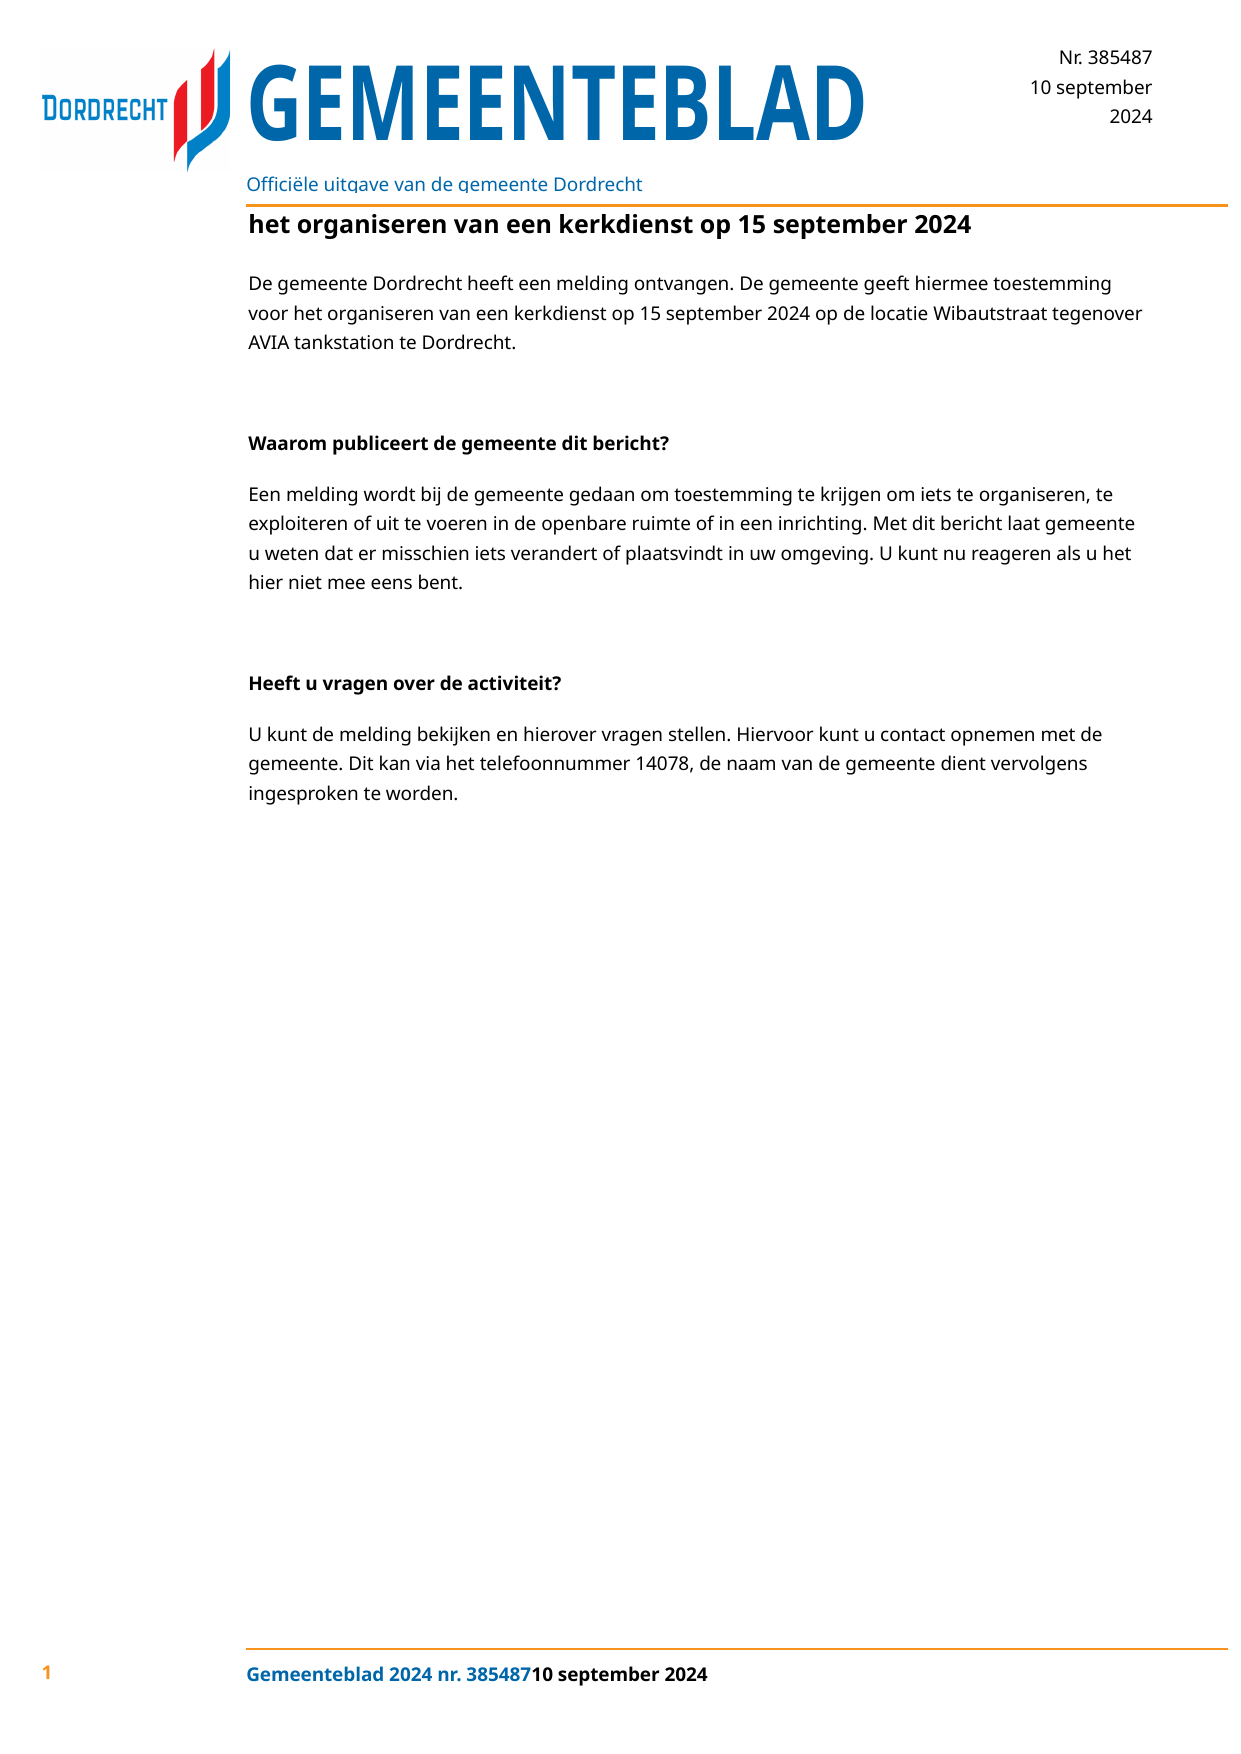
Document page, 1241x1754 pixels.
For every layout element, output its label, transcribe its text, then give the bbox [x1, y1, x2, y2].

text Heeft u vragen over de activiteit? [248, 670, 1152, 696]
picture [41, 47, 231, 172]
text U kunt de melding bekijken en hierover vragen stellen. Hiervoor kunt u contact opnemen met de gemeente. Dit kan via het telefoonnummer 14078, de naam van de gemeente dient vervolgens ingesproken te worden. [248, 721, 1152, 806]
text Een melding wordt bij de gemeente gedaan om toestemming te krijgen om iets te organiseren, te exploiteren of uit te voeren in de openbare ruimte of in een inrichting. Met dit bericht laat gemeente u weten dat er misschien iets verandert of plaatsvindt in uw omgeving. U kunt nu reageren als u het hier niet mee eens bent. [248, 481, 1152, 595]
text De gemeente Dordrecht heeft een melding ontvangen. De gemeente geeft hiermee toestemming voor het organiseren van een kerkdienst op 15 september 2024 op de locatie Wibautstraat tegenover AVIA tankstation te Dordrecht. [248, 270, 1152, 355]
text het organiseren van een kerkdienst op 15 september 2024 [248, 207, 1152, 241]
text Waarom publiceert de gemeente dit bericht? [248, 430, 1152, 456]
